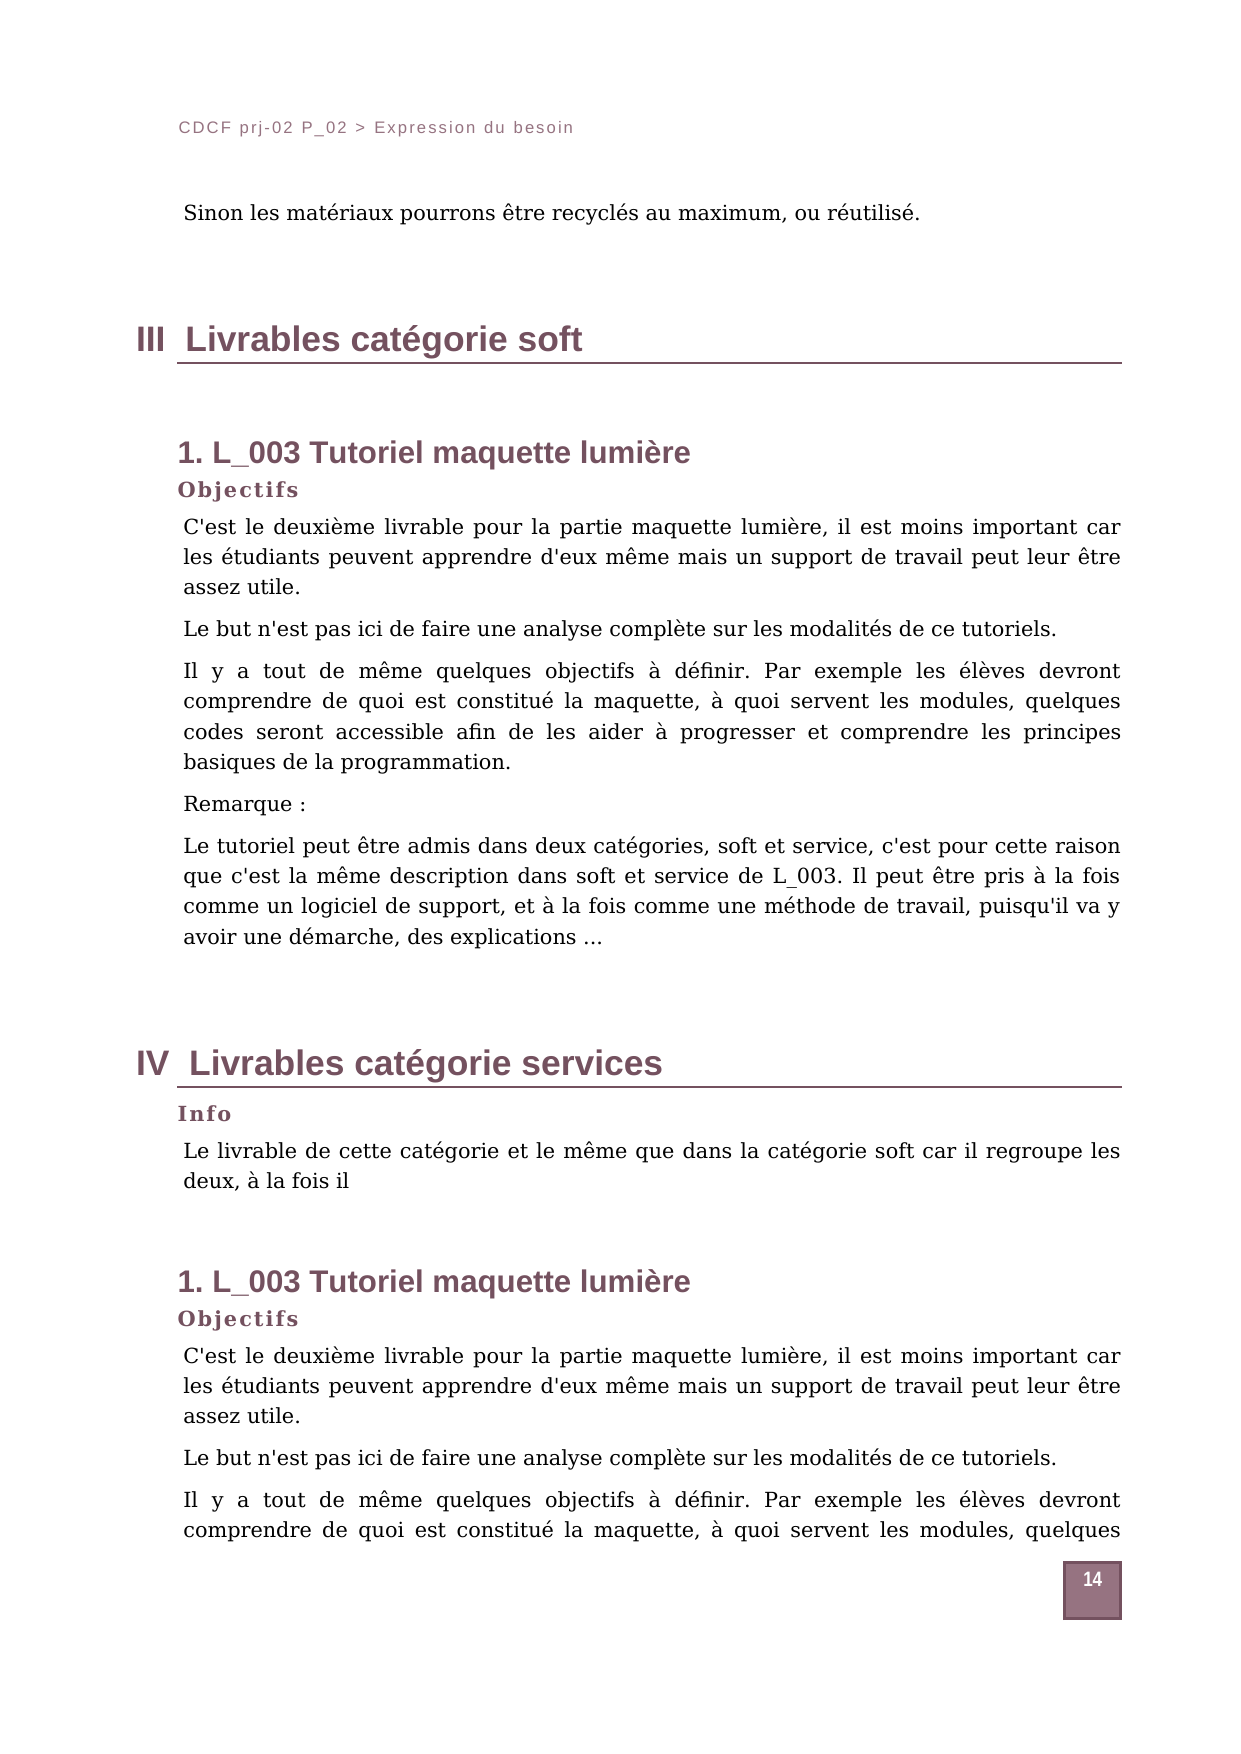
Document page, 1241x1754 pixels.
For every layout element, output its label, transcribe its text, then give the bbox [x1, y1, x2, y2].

text Il y a tout de même quelques objectifs à définir. Par exemple les élèves devront comprendre de quoi est constitué la maquette, à quoi servent les modules, quelques codes seront accessible afin de les aider à progresser et comprendre les principes basiques de la programmation. [183, 659, 1122, 774]
text Le but n'est pas ici de faire une analyse complète sur les modalités de ce tutoriels. [183, 1446, 1122, 1470]
text Le livrable de cette catégorie et le même que dans la catégorie soft car il regroupe les deux, à la fois il [183, 1139, 1122, 1193]
title L_003 Tutoriel maquette lumière [177, 1264, 1122, 1299]
title Livrables catégorie soft [177, 314, 1122, 362]
text Il y a tout de même quelques objectifs à définir. Par exemple les élèves devront comprendre de quoi est constitué la maquette, à quoi servent les modules, quelques [183, 1488, 1122, 1543]
text C'est le deuxième livrable pour la partie maquette lumière, il est moins important car les étudiants peuvent apprendre d'eux même mais un support de travail peut leur être assez utile. [183, 515, 1122, 599]
text Objectifs [177, 478, 1122, 503]
text Objectifs [177, 1307, 1122, 1332]
text Le but n'est pas ici de faire une analyse complète sur les modalités de ce tutoriels. [183, 617, 1122, 641]
text Le tutoriel peut être admis dans deux catégories, soft et service, c'est pour cette raison que c'est la même description dans soft et service de L_003. Il peut être pris à la fois comme un logiciel de support, et à la fois comme une méthode de travail, puisqu'il va y avoir une démarche, des explications ... [183, 834, 1122, 949]
title Livrables catégorie services [177, 1038, 1122, 1086]
title L_003 Tutoriel maquette lumière [177, 435, 1122, 470]
text Info [177, 1102, 1122, 1127]
text C'est le deuxième livrable pour la partie maquette lumière, il est moins important car les étudiants peuvent apprendre d'eux même mais un support de travail peut leur être assez utile. [183, 1344, 1122, 1428]
text Remarque : [183, 792, 1122, 816]
text Sinon les matériaux pourrons être recyclés au maximum, ou réutilisé. [183, 201, 1122, 225]
